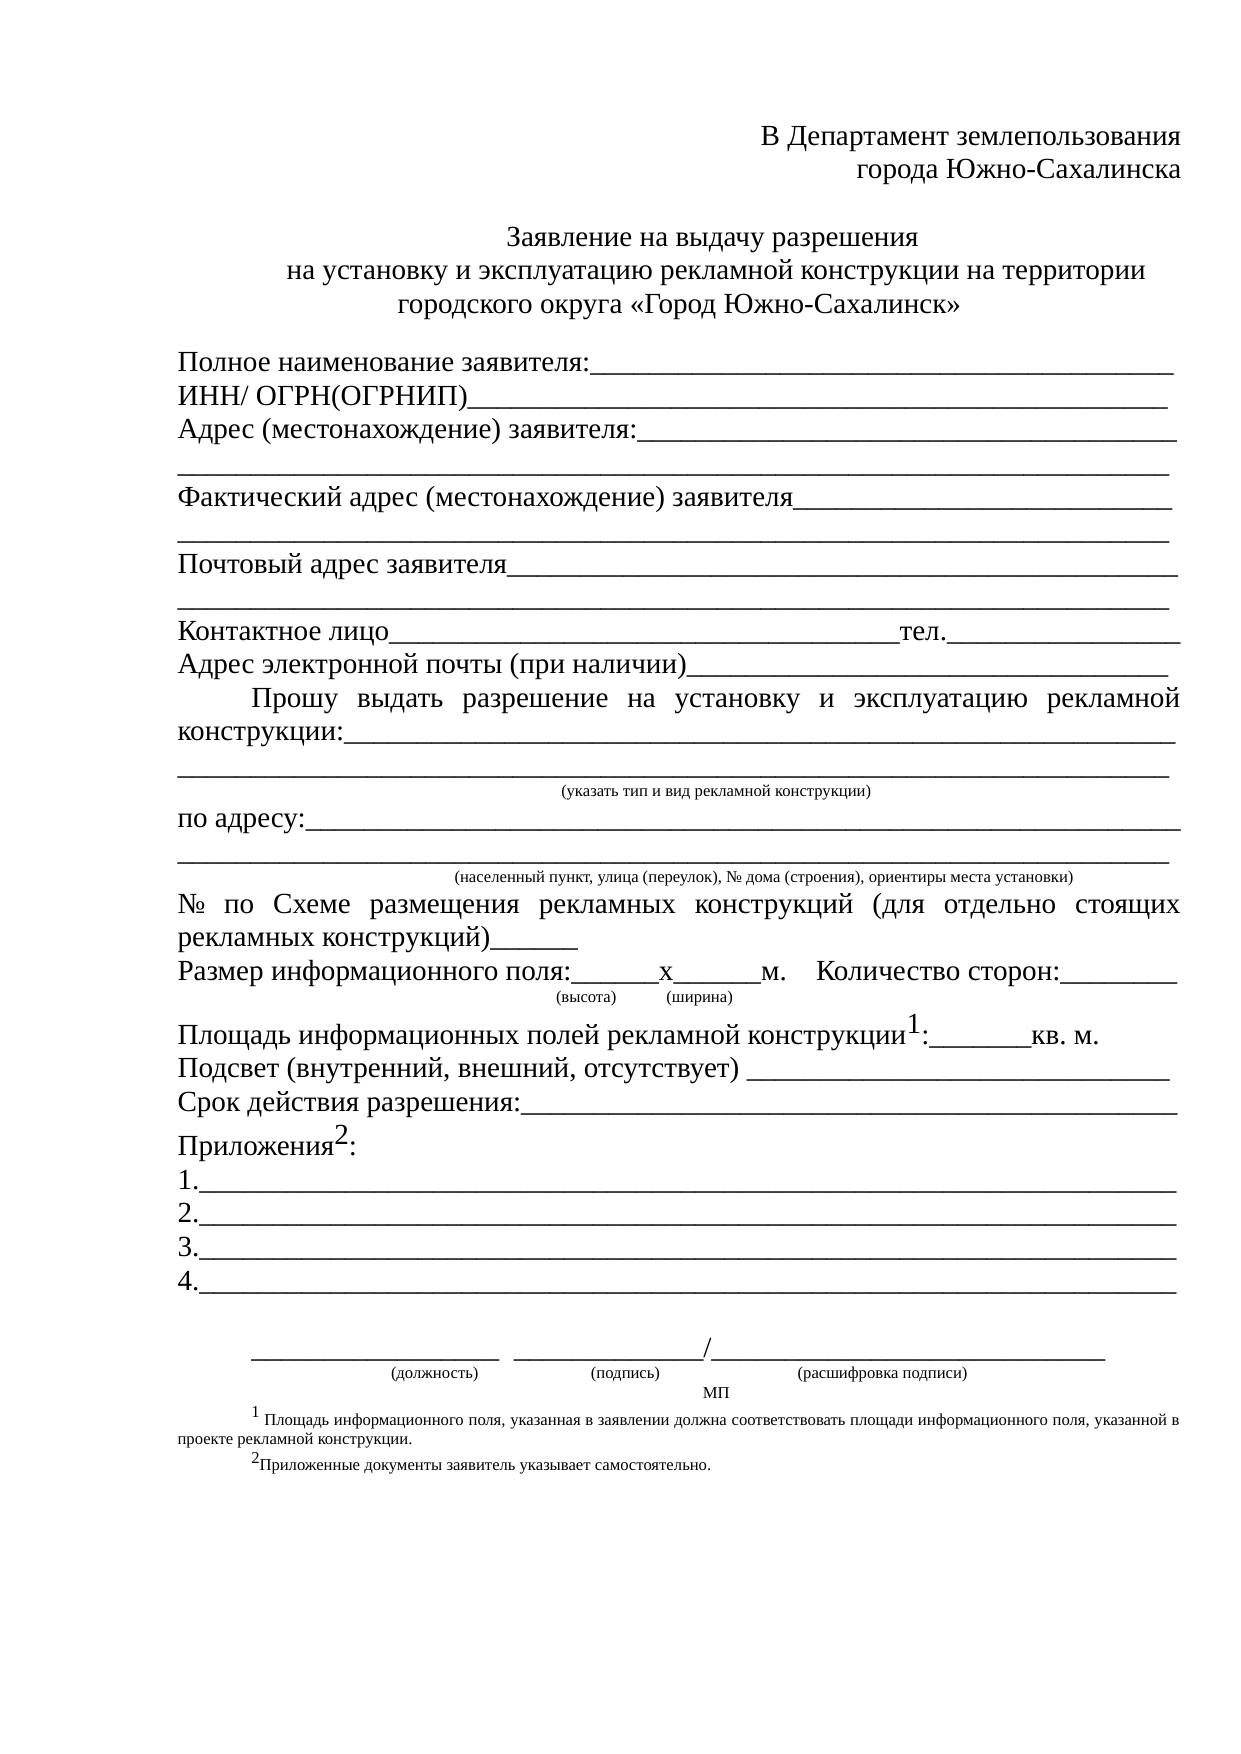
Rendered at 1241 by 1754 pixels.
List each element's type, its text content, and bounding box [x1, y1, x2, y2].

text Подсвет (внутренний, внешний, отсутствует) _____________________________ [177, 1050, 1181, 1084]
text (населенный пункт, улица (переулок), № дома (строения), ориентиры места установки) [177, 867, 1181, 886]
text (должность) (подпись) (расшифровка подписи) [177, 1363, 1181, 1382]
text 2Приложенные документы заявитель указывает самостоятельно. [177, 1448, 1181, 1474]
text В Департамент землепользования города Южно-Сахалинска [177, 118, 1181, 185]
text Адрес (местонахождение) заявителя:_____________________________________ [177, 412, 1181, 445]
text ____________________________________________________________________ [177, 833, 1181, 867]
text 3.___________________________________________________________________4.___________________________________________________________________ [177, 1229, 1181, 1296]
text Приложения2: [177, 1117, 1181, 1162]
text на установку и эксплуатацию рекламной конструкции на территории городского округа «Город Южно-Сахалинск» [177, 252, 1181, 319]
text ____________________________________________________________________ [177, 512, 1181, 546]
text Заявление на выдачу разрешения [177, 219, 1181, 252]
text 1.___________________________________________________________________2.___________________________________________________________________ [177, 1162, 1181, 1229]
text ____________________________________________________________________ [177, 579, 1181, 613]
text МП [177, 1382, 1181, 1402]
text по адресу:____________________________________________________________ [177, 800, 1181, 833]
text 1 Площадь информационного поля, указанная в заявлении должна соответствовать площади информационного поля, указанной в проекте рекламной конструкции. [177, 1402, 1181, 1448]
text Контактное лицо___________________________________тел.________________ [177, 613, 1181, 646]
text Площадь информационных полей рекламной конструкции1:_______кв. м. [177, 1006, 1181, 1050]
text № по Схеме размещения рекламных конструкций (для отдельно стоящих рекламных конструкций)______ [177, 886, 1181, 953]
text _________________ _____________/___________________________ [177, 1330, 1181, 1363]
text Прошу выдать разрешение на установку и эксплуатацию рекламной конструкции:_____________________________________________________________________________________________________________________________ [177, 680, 1181, 781]
text Срок действия разрешения:_____________________________________________ [177, 1084, 1181, 1117]
text Адрес электронной почты (при наличии)_________________________________ [177, 646, 1181, 680]
text Полное наименование заявителя:________________________________________ [177, 344, 1181, 378]
text ____________________________________________________________________ [177, 445, 1181, 479]
text Фактический адрес (местонахождение) заявителя__________________________ [177, 479, 1181, 512]
text Почтовый адрес заявителя______________________________________________ [177, 546, 1181, 579]
text Размер информационного поля:______х______м. Количество сторон:________ [177, 953, 1181, 987]
text ИНН/ ОГРН(ОГРНИП)________________________________________________ [177, 378, 1181, 412]
text (высота) (ширина) [177, 987, 1181, 1006]
text (указать тип и вид рекламной конструкции) [177, 781, 1181, 800]
